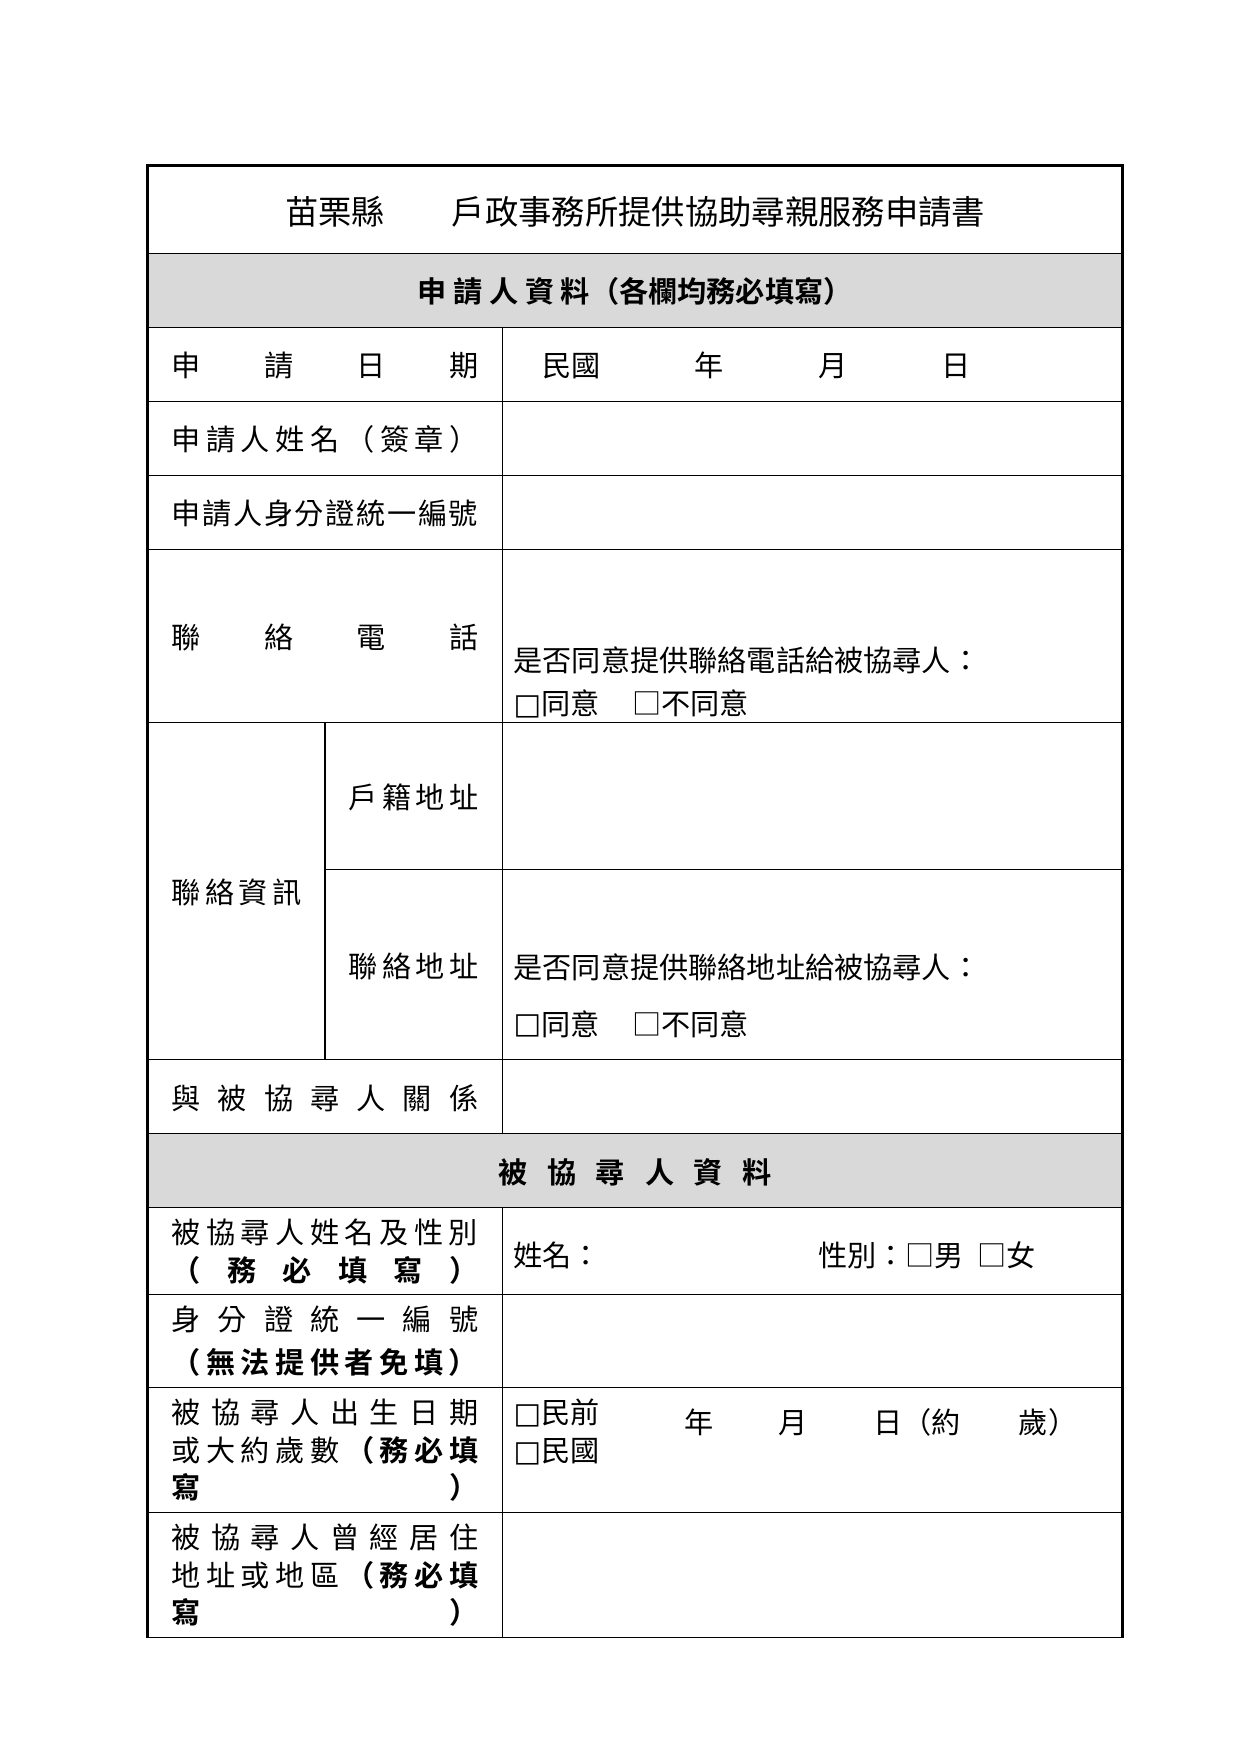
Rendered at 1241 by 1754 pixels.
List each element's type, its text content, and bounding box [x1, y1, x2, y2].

table_header 苗栗縣 戶政事務所提供協助尋親服務申請書 [149, 167, 1121, 253]
table_cell □民前 □民國 [503, 1388, 1121, 1512]
table_cell 申 請 人 資 料（各欄均務必填寫） [149, 254, 1121, 327]
table_cell 是否同意提供聯絡地址給被協尋人： □同意 □不同意 [503, 870, 1121, 1059]
table_cell 被協尋人曾經居住 地址或地區（務必填寫） [149, 1513, 502, 1637]
table_cell 申請人姓名（簽章） [149, 402, 502, 474]
table_cell [503, 476, 1121, 548]
table_cell 民國 年 月 日 [503, 328, 1121, 401]
table_cell [503, 1060, 1121, 1133]
table_cell [503, 723, 1121, 869]
table_cell 被協尋人姓名及性別 （務必填寫） [149, 1208, 502, 1294]
table_cell 聯絡地址 [326, 870, 502, 1059]
table_cell [503, 1513, 1121, 1637]
table_cell 戶籍地址 [326, 723, 502, 869]
table_cell 被協尋人出生日期 或大約歲數（務必填寫） [149, 1388, 502, 1512]
table_cell [503, 1295, 1121, 1387]
table_cell 身分證統一編號 （無法提供者免填） [149, 1295, 502, 1387]
table_cell 姓名： 性別：□男 □女 [503, 1208, 1121, 1294]
table_cell 是否同意提供聯絡電話給被協尋人： □同意 □不同意 [503, 550, 1121, 722]
table_cell 被 協 尋 人 資 料 [149, 1134, 1121, 1207]
table_cell 申 請 日 期 [149, 328, 502, 401]
table_cell 與被協尋人關係 [149, 1060, 502, 1133]
table_cell 聯絡資訊 [149, 723, 324, 1059]
table_cell 申請人身分證統一編號 [149, 476, 502, 548]
table_cell [503, 402, 1121, 474]
table_cell 聯 絡 電 話 [149, 550, 502, 722]
